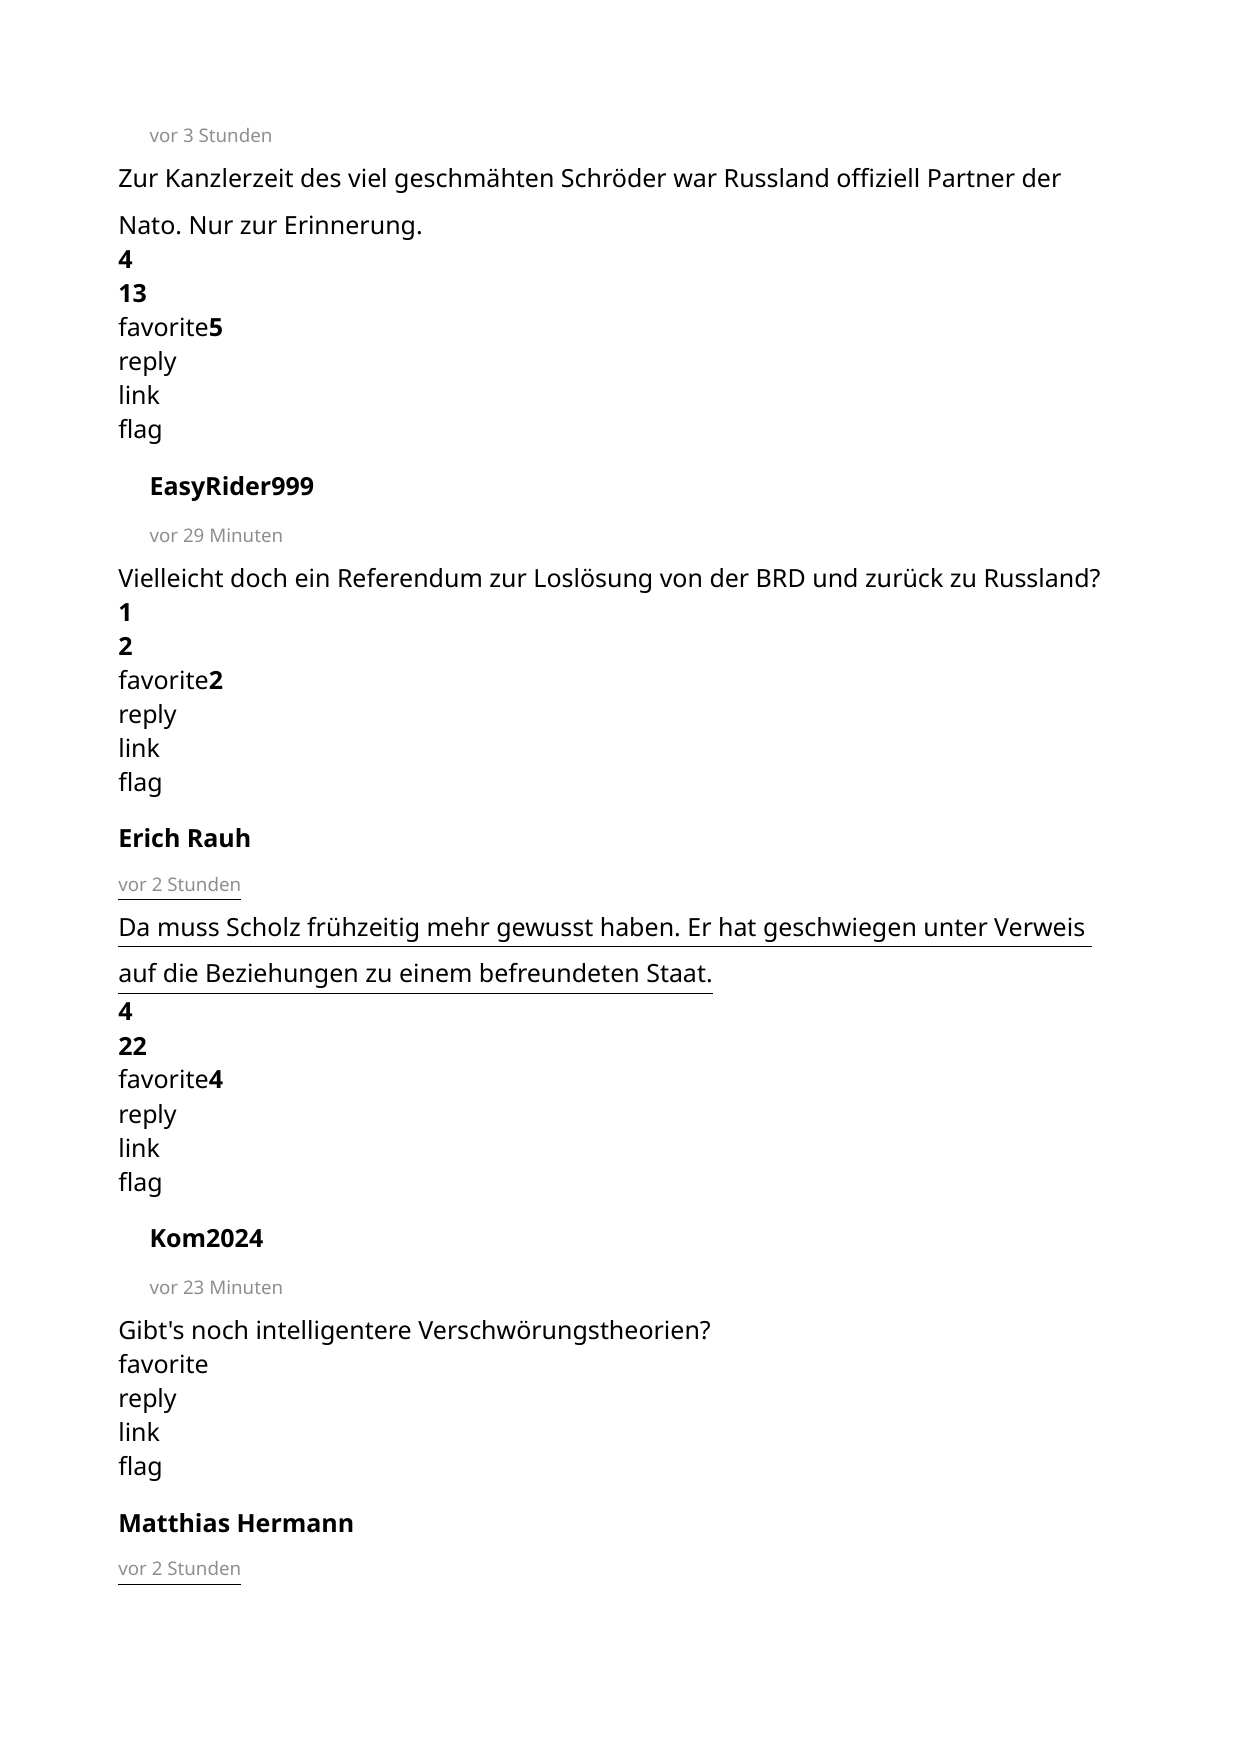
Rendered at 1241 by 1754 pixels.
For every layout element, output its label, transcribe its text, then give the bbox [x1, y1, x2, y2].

text favorite [118, 1347, 1122, 1381]
text 22 [118, 1028, 1122, 1062]
text 2 [118, 628, 1122, 662]
text flag [118, 412, 1122, 446]
text 4 [118, 994, 1122, 1028]
text flag [118, 1164, 1122, 1198]
text vor 2 Stunden [118, 871, 1122, 900]
text 4 [118, 242, 1122, 276]
text link [118, 731, 1122, 765]
text reply [118, 344, 1122, 378]
text Zur Kanzlerzeit des viel geschmähten Schröder war Russland offiziell Partner der Nato. Nur zur Erinnerung. [118, 148, 1122, 242]
text link [118, 378, 1122, 412]
text favorite5 [118, 310, 1122, 344]
text reply [118, 1381, 1122, 1415]
text favorite4 [118, 1062, 1122, 1096]
text Matthias Hermann [118, 1499, 1114, 1539]
text flag [118, 765, 1122, 799]
text vor 3 Stunden [149, 118, 1122, 148]
text EasyRider999 [149, 462, 1114, 502]
text link [118, 1130, 1122, 1164]
text flag [118, 1449, 1122, 1483]
text Kom2024 [149, 1214, 1114, 1255]
text vor 23 Minuten [149, 1270, 1122, 1300]
text link [118, 1415, 1122, 1449]
text 1 [118, 594, 1122, 628]
text Da muss Scholz frühzeitig mehr gewusst haben. Er hat geschwiegen unter Verweis auf die Beziehungen zu einem befreundeten Staat. [118, 900, 1122, 994]
text vor 29 Minuten [149, 518, 1122, 547]
text Erich Rauh [118, 814, 1114, 855]
text Vielleicht doch ein Referendum zur Loslösung von der BRD und zurück zu Russland? [118, 547, 1122, 594]
text 13 [118, 276, 1122, 310]
text vor 2 Stunden [118, 1555, 1122, 1585]
text favorite2 [118, 662, 1122, 697]
text reply [118, 1096, 1122, 1130]
text Gibt's noch intelligentere Verschwörungstheorien? [118, 1300, 1122, 1347]
text reply [118, 697, 1122, 731]
